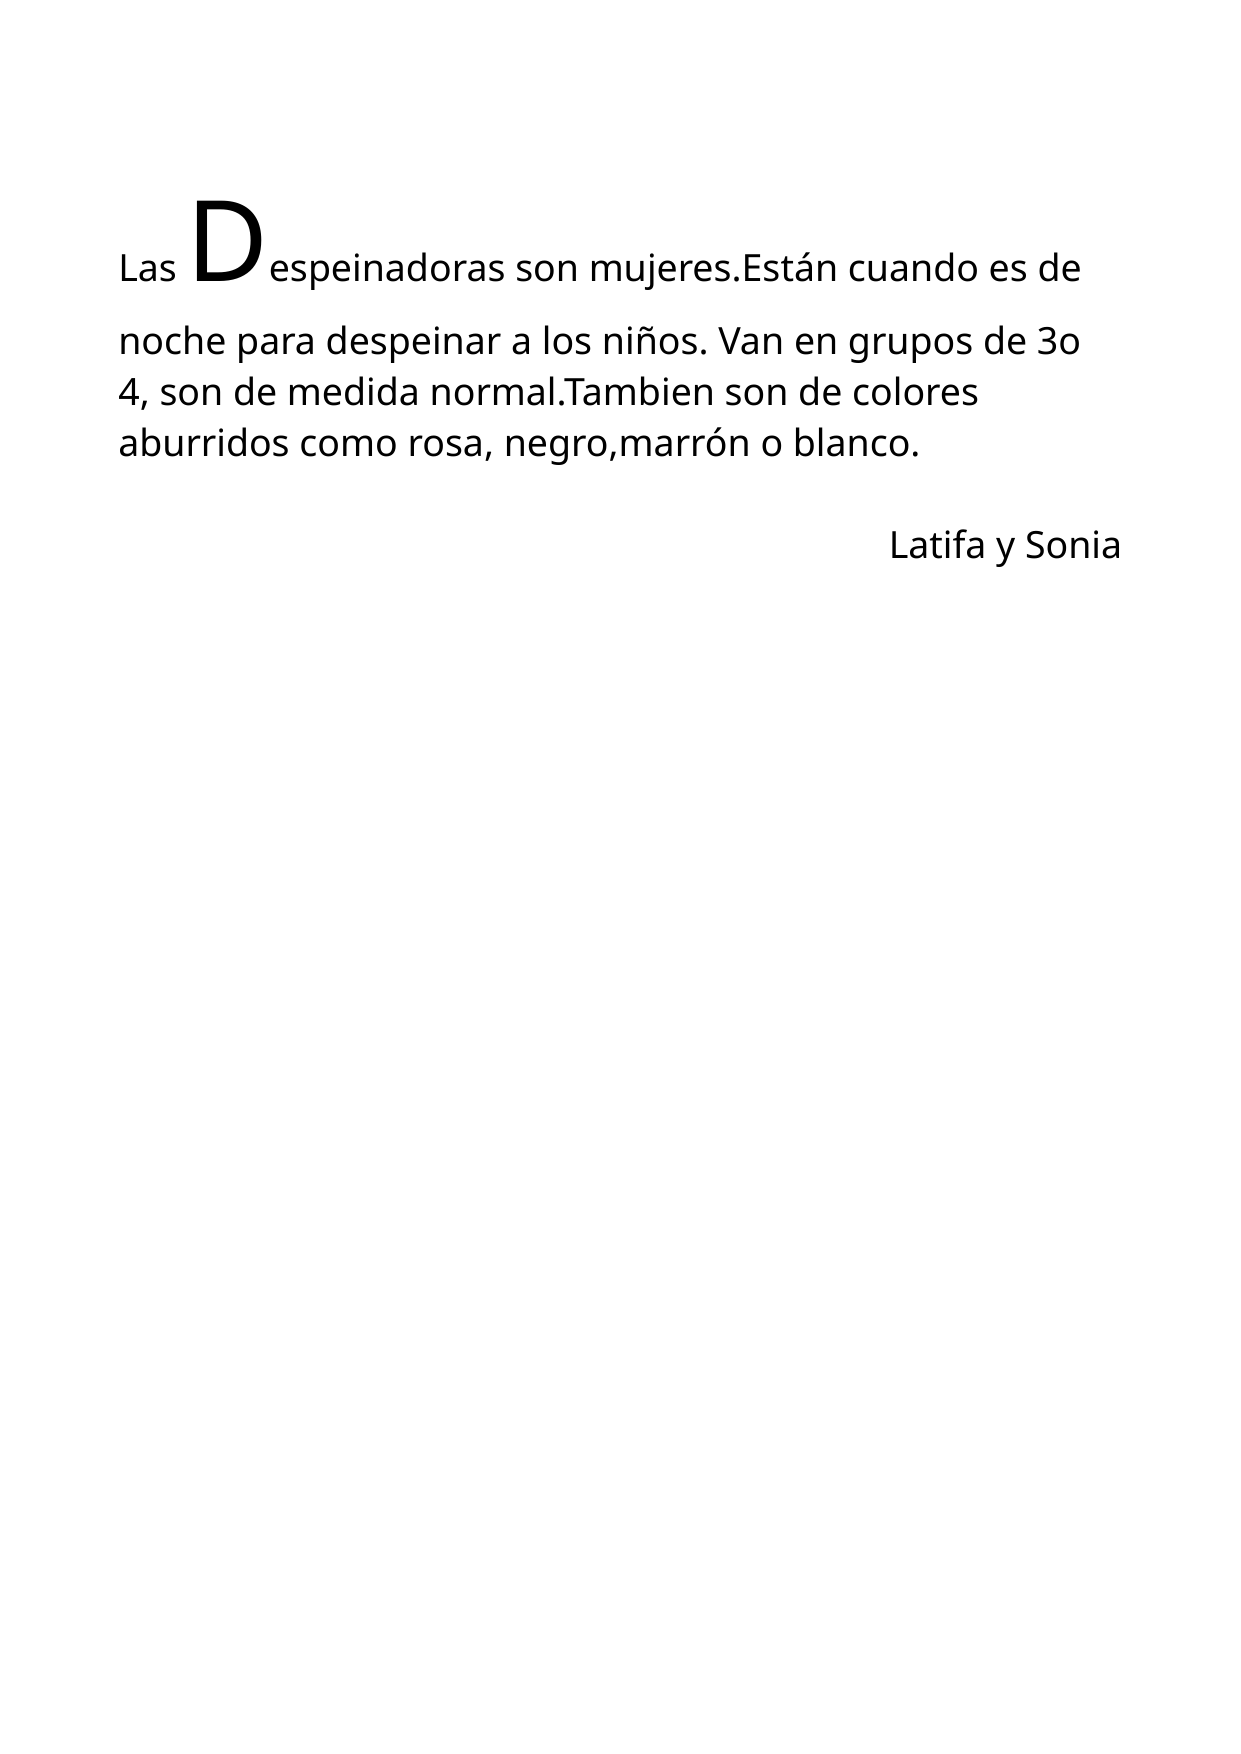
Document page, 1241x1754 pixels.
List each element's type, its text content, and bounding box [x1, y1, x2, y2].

text Latifa y Sonia [118, 519, 1122, 570]
text Las Despeinadoras son mujeres.Están cuando es de noche para despeinar a los niños. Van en grupos de 3o 4, son de medida normal.Tambien son de colores aburridos como rosa, negro,marrón o blanco. [118, 161, 1122, 468]
